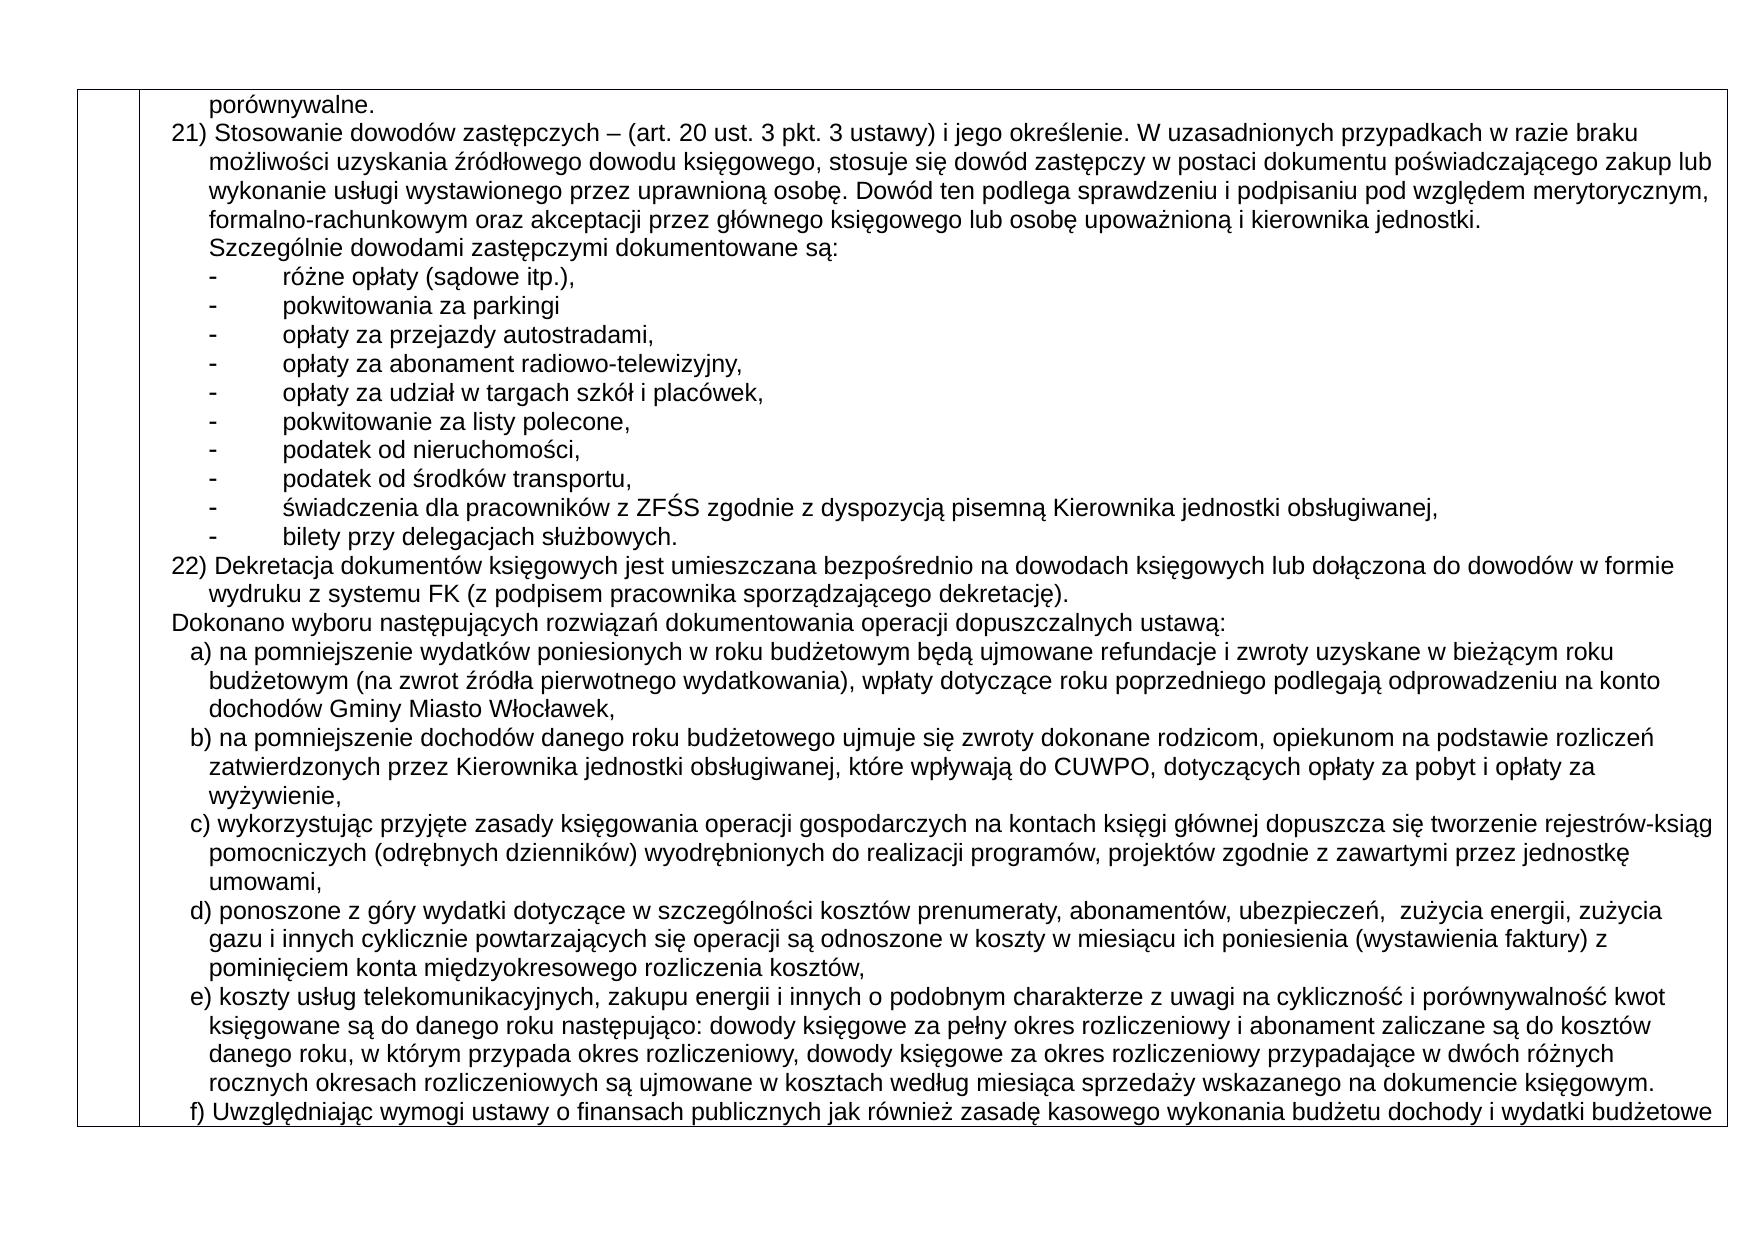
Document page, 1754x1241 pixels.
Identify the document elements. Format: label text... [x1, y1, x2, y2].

table_cell [78, 90, 139, 1126]
table_cell porównywalne. 21) Stosowanie dowodów zastępczych – (art. 20 ust. 3 pkt. 3 ustawy) i jego określenie. W uzasadnionych przypadkach w razie braku możliwości uzyskania źródłowego dowodu księgowego, stosuje się dowód zastępczy w postaci dokumentu poświadczającego zakup lub wykonanie usługi wystawionego przez uprawnioną osobę. Dowód ten podlega sprawdzeniu i podpisaniu pod względem merytorycznym, formalno-rachunkowym oraz akceptacji przez głównego księgowego lub osobę upoważnioną i kierownika jednostki. Szczególnie dowodami zastępczymi dokumentowane są: różne opłaty (sądowe itp.), pokwitowania za parkingi opłaty za przejazdy autostradami, opłaty za abonament radiowo-telewizyjny, opłaty za udział w targach szkół i placówek, pokwitowanie za listy polecone, podatek od nieruchomości, podatek od środków transportu, świadczenia dla pracowników z ZFŚS zgodnie z dyspozycją pisemną Kierownika jednostki obsługiwanej, bilety przy delegacjach służbowych. 22) Dekretacja dokumentów księgowych jest umieszczana bezpośrednio na dowodach księgowych lub dołączona do dowodów w formie wydruku z systemu FK (z podpisem pracownika sporządzającego dekretację). Dokonano wyboru następujących rozwiązań dokumentowania operacji dopuszczalnych ustawą: a) na pomniejszenie wydatków poniesionych w roku budżetowym będą ujmowane refundacje i zwroty uzyskane w bieżącym roku budżetowym (na zwrot źródła pierwotnego wydatkowania), wpłaty dotyczące roku poprzedniego podlegają odprowadzeniu na konto dochodów Gminy Miasto Włocławek, b) na pomniejszenie dochodów danego roku budżetowego ujmuje się zwroty dokonane rodzicom, opiekunom na podstawie rozliczeń zatwierdzonych przez Kierownika jednostki obsługiwanej, które wpływają do CUWPO, dotyczących opłaty za pobyt i opłaty za wyżywienie, c) wykorzystując przyjęte zasady księgowania operacji gospodarczych na kontach księgi głównej dopuszcza się tworzenie rejestrów-ksiąg pomocniczych (odrębnych dzienników) wyodrębnionych do realizacji programów, projektów zgodnie z zawartymi przez jednostkę umowami, d) ponoszone z góry wydatki dotyczące w szczególności kosztów prenumeraty, abonamentów, ubezpieczeń, zużycia energii, zużycia gazu i innych cyklicznie powtarzających się operacji są odnoszone w koszty w miesiącu ich poniesienia (wystawienia faktury) z pominięciem konta międzyokresowego rozliczenia kosztów, e) koszty usług telekomunikacyjnych, zakupu energii i innych o podobnym charakterze z uwagi na cykliczność i porównywalność kwot księgowane są do danego roku następująco: dowody księgowe za pełny okres rozliczeniowy i abonament zaliczane są do kosztów danego roku, w którym przypada okres rozliczeniowy, dowody księgowe za okres rozliczeniowy przypadające w dwóch różnych rocznych okresach rozliczeniowych są ujmowane w kosztach według miesiąca sprzedaży wskazanego na dokumencie księgowym. f) Uwzględniając wymogi ustawy o finansach publicznych jak również zasadę kasowego wykonania budżetu dochody i wydatki budżetowe [140, 90, 1727, 1126]
